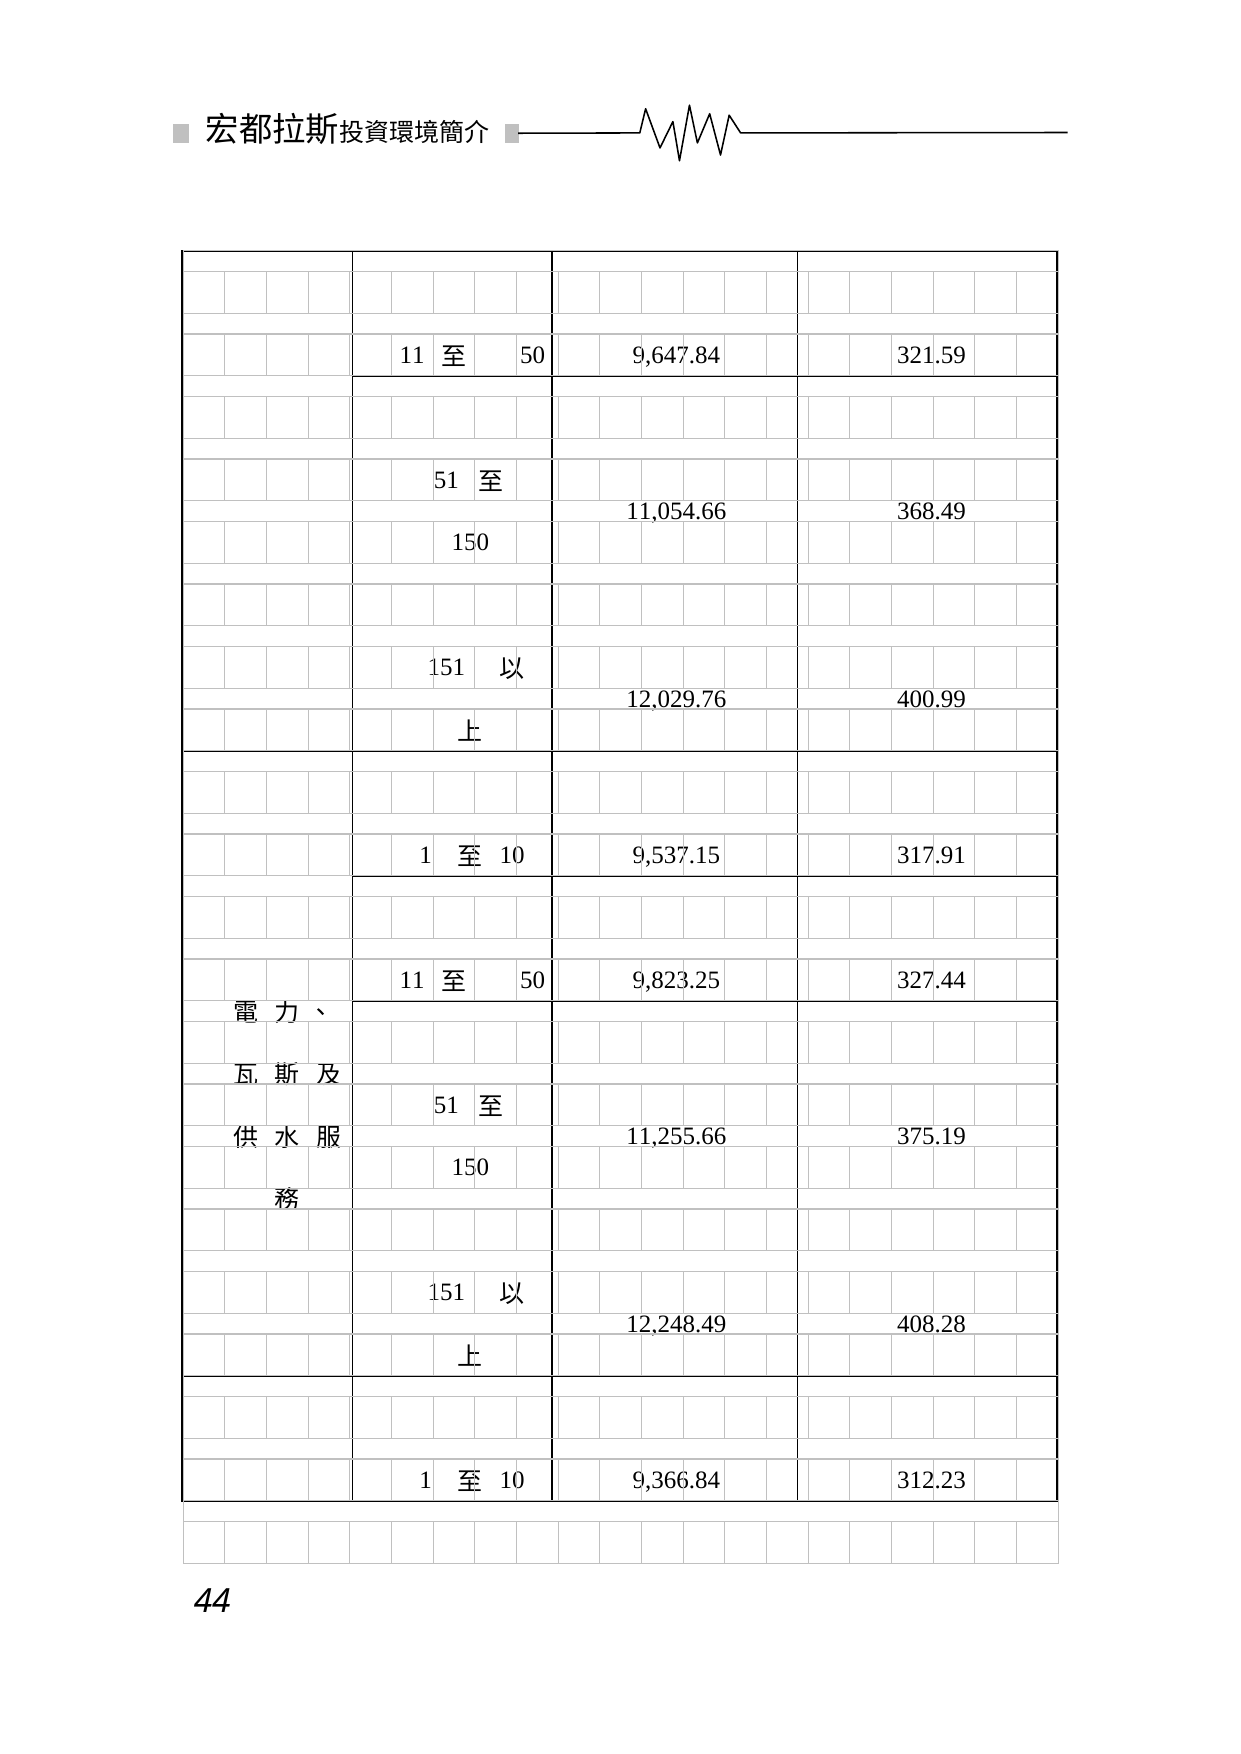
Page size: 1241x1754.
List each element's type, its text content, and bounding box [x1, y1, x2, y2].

table_cell 317.91 [892, 772, 933, 813]
table_cell 電力、瓦斯及供水服務 [184, 1064, 240, 1083]
table_cell 9,823.25 [767, 960, 797, 1000]
table_cell 1 至10 [475, 1460, 516, 1500]
table_cell [309, 1397, 349, 1438]
table_cell 1 至10 [517, 1460, 551, 1500]
table_cell [1017, 1085, 1056, 1125]
table_cell 9,647.84 [725, 335, 766, 375]
table_cell [1017, 1147, 1056, 1188]
table_cell [184, 272, 224, 313]
table_cell [798, 439, 1056, 458]
table_cell 1 至10 [475, 835, 516, 875]
table_cell [184, 522, 224, 563]
table_cell 151 以上 [475, 647, 516, 688]
table_cell [475, 335, 516, 375]
table_cell 電力、瓦斯及供水服務 [267, 835, 308, 875]
table_cell 9,537.15 [684, 835, 724, 875]
table_cell 317.91 [809, 772, 849, 813]
table_cell 317.91 [1017, 772, 1056, 813]
table_cell [309, 585, 349, 625]
table_cell 151 以上 [353, 1210, 391, 1250]
table_cell 312.23 [934, 1460, 974, 1500]
table_cell 電力、瓦斯及供水服務 [241, 1064, 278, 1083]
table_cell [809, 647, 849, 688]
table_cell 9,823.25 [553, 897, 558, 938]
table_cell [809, 460, 849, 500]
table_cell 321.59 [975, 335, 1016, 375]
table_cell [267, 397, 308, 438]
table_cell 電力、瓦斯及供水服務 [184, 1272, 224, 1313]
table_cell 電力、瓦斯及供水服務 [225, 897, 266, 938]
table_cell 電力、瓦斯及供水服務 [184, 1210, 224, 1250]
table_cell [798, 397, 808, 438]
table_cell 9,647.84 [642, 272, 683, 313]
table_cell 9,537.15 [600, 835, 641, 875]
table_cell 9,366.84 [684, 1397, 724, 1438]
table_cell 151 以上 [475, 1272, 516, 1313]
table_cell [642, 1210, 683, 1250]
table_cell [642, 460, 683, 500]
table_cell 9,647.84 [600, 335, 641, 375]
table_cell [309, 710, 349, 750]
table_cell 317.91 [850, 835, 891, 875]
table_cell 327.44 [892, 960, 933, 1000]
table_cell [1017, 1335, 1056, 1375]
table_cell [934, 1335, 974, 1375]
table_cell 151 以上 [434, 585, 474, 625]
table_cell 151 以上 [434, 647, 474, 688]
table_cell [1017, 1272, 1056, 1313]
table_cell 317.91 [798, 752, 1056, 771]
table_cell [184, 564, 352, 583]
table_cell 317.91 [1017, 835, 1056, 875]
table_cell 151 以上 [353, 564, 551, 583]
table_cell [184, 1460, 224, 1500]
table_cell [642, 1272, 683, 1313]
table_cell [850, 1335, 891, 1375]
table_cell 電力、瓦斯及供水服務 [184, 1001, 284, 1021]
table_cell 電力、瓦斯及供水服務 [332, 1064, 352, 1083]
table_cell 12,248.49 [553, 1314, 797, 1333]
table_cell 327.44 [975, 960, 1016, 1000]
table_cell [309, 460, 349, 500]
table_cell [798, 522, 808, 563]
table_cell [559, 647, 599, 688]
table_cell [767, 1147, 797, 1188]
table_cell 9,537.15 [725, 772, 766, 813]
table_cell [684, 647, 724, 688]
table_cell [184, 439, 352, 458]
table_cell 51 至 150 [353, 1085, 391, 1125]
table_cell [475, 960, 516, 1000]
table_cell [517, 272, 551, 313]
table_cell [725, 1147, 766, 1188]
table_cell [934, 1210, 974, 1250]
table_cell 電力、瓦斯及供水服務 [184, 1251, 352, 1271]
table_cell 317.91 [850, 772, 891, 813]
table_cell 9,366.84 [553, 1397, 558, 1438]
table_cell [184, 460, 224, 500]
table_cell 312.23 [798, 1377, 1056, 1396]
table_cell [1017, 647, 1056, 688]
table_cell 51 至 150 [353, 460, 391, 500]
table_cell 51 至 150 [517, 460, 551, 500]
table_cell [809, 1085, 849, 1125]
table_cell 電力、瓦斯及供水服務 [184, 876, 352, 896]
table_cell 電力、瓦斯及供水服務 [225, 835, 266, 875]
table_cell [642, 397, 683, 438]
table_cell 51 至 150 [434, 397, 474, 438]
table_cell [725, 1210, 766, 1250]
table_cell 51 至 150 [475, 522, 516, 563]
table_cell [850, 397, 891, 438]
table_cell 9,366.84 [767, 1397, 797, 1438]
table_cell 327.44 [798, 897, 808, 938]
table_cell [353, 272, 391, 313]
table_cell [809, 585, 849, 625]
table_cell [934, 397, 974, 438]
table_cell 9,537.15 [642, 772, 683, 813]
table_cell 9,537.15 [559, 772, 599, 813]
table_cell 9,647.84 [553, 272, 558, 313]
table_cell [642, 1335, 683, 1375]
table_cell 9,647.84 [553, 252, 797, 271]
table_cell 1 至10 [517, 772, 551, 813]
table_cell [559, 1335, 599, 1375]
table_cell 電力、瓦斯及供水服務 [309, 1022, 349, 1063]
table_cell [184, 689, 352, 708]
table_cell [184, 1397, 224, 1438]
table_cell 312.23 [934, 1397, 974, 1438]
table_cell 9,537.15 [559, 835, 599, 875]
table_cell 317.91 [892, 835, 933, 875]
table_cell [684, 460, 724, 500]
table_cell 1 至10 [353, 814, 551, 833]
table_cell 151 以上 [353, 689, 551, 708]
table_cell [725, 647, 766, 688]
table_cell [600, 1272, 641, 1313]
table_cell 321.59 [798, 252, 1056, 271]
table_cell [1017, 1022, 1056, 1063]
table_cell 321.59 [850, 272, 891, 313]
table_cell [850, 585, 891, 625]
table_cell 327.44 [1017, 960, 1056, 1000]
table_cell [184, 335, 224, 375]
table_cell 電力、瓦斯及供水服務 [184, 835, 224, 875]
table_cell [225, 460, 266, 500]
table_cell 327.44 [809, 960, 849, 1000]
table_cell 151 以上 [392, 585, 433, 625]
table_cell [798, 647, 808, 688]
table_cell 9,537.15 [553, 772, 558, 813]
table_cell [225, 585, 266, 625]
table_cell [600, 710, 641, 750]
table_cell 電力、瓦斯及供水服務 [184, 960, 224, 1000]
table_cell 151 以上 [475, 1210, 516, 1250]
table_cell 312.23 [892, 1460, 933, 1500]
table_cell [684, 1022, 724, 1063]
table_cell [684, 1085, 724, 1125]
table_cell [975, 647, 1016, 688]
table_cell [798, 1251, 1056, 1271]
table_cell 317.91 [934, 772, 974, 813]
table_cell [184, 1377, 352, 1396]
table_cell 9,366.84 [642, 1397, 683, 1438]
table_cell [892, 1272, 933, 1313]
table_cell 電力、瓦斯及供水服務 [225, 772, 266, 813]
table_cell 51 至 150 [353, 1002, 551, 1021]
table_cell [1017, 460, 1056, 500]
table_cell [892, 647, 933, 688]
table_cell 317.91 [809, 835, 849, 875]
table_cell [850, 1085, 891, 1125]
table_cell [684, 1272, 724, 1313]
table_cell [809, 1022, 849, 1063]
table_cell 151 以上 [517, 710, 551, 750]
table_cell 電力、瓦斯及供水服務 [280, 1007, 295, 1021]
table_cell 電力、瓦斯及供水服務 [225, 1147, 266, 1188]
table_cell 電力、瓦斯及供水服務 [330, 1126, 352, 1146]
table_cell 151 以上 [353, 1314, 551, 1333]
table_cell [353, 960, 391, 1000]
table_cell 9,537.15 [553, 814, 797, 833]
table_cell 151 以上 [353, 710, 391, 750]
table_cell 9,823.25 [553, 939, 797, 958]
table_cell [798, 1147, 808, 1188]
table_cell [392, 897, 433, 938]
table_cell 321.59 [934, 335, 974, 375]
table_cell [809, 522, 849, 563]
table_cell 51 至 150 [517, 522, 551, 563]
table_cell 電力、瓦斯及供水服務 [267, 1335, 308, 1375]
table_cell 至 [434, 335, 474, 375]
table_cell 電力、瓦斯及供水服務 [184, 1314, 352, 1333]
table_cell 電力、瓦斯及供水服務 [225, 1335, 266, 1375]
table_cell [600, 397, 641, 438]
table_cell [184, 376, 352, 396]
table_cell [225, 272, 266, 313]
table_cell 9,537.15 [767, 835, 797, 875]
table_cell 312.23 [1017, 1397, 1056, 1438]
table_cell [600, 460, 641, 500]
table_cell 9,366.84 [559, 1460, 599, 1500]
table_cell [353, 252, 551, 271]
table_cell 321.59 [934, 272, 974, 313]
table_cell 電力、瓦斯及供水服務 [267, 1147, 308, 1188]
table_cell 1 至10 [517, 835, 551, 875]
table_cell [267, 1460, 308, 1500]
table_cell [553, 1085, 558, 1125]
table_cell 電力、瓦斯及供水服務 [225, 1022, 266, 1063]
table_cell [767, 397, 797, 438]
table_cell [684, 1335, 724, 1375]
table_cell [309, 1460, 349, 1500]
table_cell 1 至10 [434, 1397, 474, 1438]
table_cell 9,823.25 [559, 897, 599, 938]
table_cell 327.44 [798, 960, 808, 1000]
table_cell [553, 439, 797, 458]
table_cell [975, 460, 1016, 500]
table_cell 電力、瓦斯及供水服務 [184, 814, 352, 833]
table_cell 375.19 [798, 1126, 1056, 1146]
table_cell 9,537.15 [600, 772, 641, 813]
table_cell [767, 1022, 797, 1063]
table_cell [975, 397, 1016, 438]
table_cell [725, 397, 766, 438]
table_cell [600, 522, 641, 563]
table_cell [892, 1210, 933, 1250]
table_cell [1017, 1210, 1056, 1250]
table_cell [559, 522, 599, 563]
table_cell [892, 397, 933, 438]
table_cell [809, 1272, 849, 1313]
table_cell 9,823.25 [559, 960, 599, 1000]
table_cell 9,823.25 [600, 897, 641, 938]
table_cell [798, 710, 808, 750]
table_cell 321.59 [798, 272, 808, 313]
table_cell [267, 1397, 308, 1438]
table_cell 51 至 150 [434, 522, 474, 563]
table_cell 9,366.84 [725, 1397, 766, 1438]
table_cell 9,647.84 [767, 335, 797, 375]
table_cell [267, 335, 308, 375]
table_cell 151 以上 [392, 710, 433, 750]
table_cell 9,647.84 [559, 335, 599, 375]
table_cell 11 [392, 960, 433, 1000]
table_cell [798, 585, 808, 625]
table_cell 9,537.15 [725, 835, 766, 875]
table_cell 321.59 [809, 335, 849, 375]
table_cell [267, 272, 308, 313]
table_cell [553, 647, 558, 688]
table_cell [892, 710, 933, 750]
table_cell [767, 1085, 797, 1125]
table_cell [553, 1002, 797, 1021]
table_cell 312.23 [975, 1460, 1016, 1500]
table_cell 1 至10 [353, 752, 551, 771]
table_cell [553, 1335, 558, 1375]
table_cell 電力、瓦斯及供水服務 [184, 1335, 224, 1375]
table_cell 317.91 [798, 835, 808, 875]
table_cell [684, 1147, 724, 1188]
table_cell 1 至10 [392, 772, 433, 813]
table_cell 9,647.84 [767, 272, 797, 313]
table_cell 327.44 [975, 897, 1016, 938]
table_cell 151 以上 [434, 1335, 474, 1375]
table_cell [642, 522, 683, 563]
table_cell [798, 1189, 1056, 1208]
table_cell [934, 1085, 974, 1125]
table_cell 51 至 150 [353, 377, 551, 396]
table_cell [809, 397, 849, 438]
table_cell [309, 397, 349, 438]
table_cell 312.23 [809, 1460, 849, 1500]
table_cell 電力、瓦斯及供水服務 [281, 1189, 352, 1208]
table_cell 電力、瓦斯及供水服務 [184, 1022, 224, 1063]
table_cell [798, 377, 1056, 396]
table_cell [184, 397, 224, 438]
table_cell 9,647.84 [559, 272, 599, 313]
table_cell 51 至 150 [475, 1147, 516, 1188]
table_cell [553, 626, 797, 646]
table_cell 312.23 [798, 1439, 1056, 1458]
table_cell 電力、瓦斯及供水服務 [309, 1335, 349, 1375]
table_cell 9,366.84 [725, 1460, 766, 1500]
table_cell 9,366.84 [767, 1460, 797, 1500]
table_cell 151 以上 [475, 1335, 516, 1375]
table_cell [684, 397, 724, 438]
table_cell 9,366.84 [600, 1460, 641, 1500]
table_cell 51 至 150 [353, 439, 551, 458]
table_cell [934, 522, 974, 563]
table_cell 電力、瓦斯及供水服務 [309, 960, 349, 1000]
table_cell [850, 647, 891, 688]
table_cell [642, 647, 683, 688]
table_cell 1 至10 [353, 772, 391, 813]
table_cell 317.91 [798, 814, 1056, 833]
table_cell 51 至 150 [353, 397, 391, 438]
table_cell 電力、瓦斯及供水服務 [184, 1085, 224, 1125]
table_cell 11 [392, 335, 433, 375]
table_cell 電力、瓦斯及供水服務 [309, 1085, 349, 1125]
table_cell 1 至10 [353, 1397, 391, 1438]
table_cell 9,823.25 [553, 960, 558, 1000]
table_cell 51 至 150 [475, 460, 516, 500]
table_cell 51 至 150 [434, 460, 474, 500]
table_cell 電力、瓦斯及供水服務 [309, 1272, 349, 1313]
table_cell [892, 1022, 933, 1063]
table_cell [600, 585, 641, 625]
table_cell 9,537.15 [684, 772, 724, 813]
table_cell 327.44 [798, 877, 1056, 896]
table_cell [475, 897, 516, 938]
table_cell [267, 710, 308, 750]
table_cell 電力、瓦斯及供水服務 [184, 752, 352, 771]
table_cell [975, 1022, 1016, 1063]
table_cell 9,366.84 [553, 1460, 558, 1500]
table_cell [934, 460, 974, 500]
table_cell [892, 1335, 933, 1375]
table_cell 312.23 [850, 1397, 891, 1438]
table_cell 9,537.15 [767, 772, 797, 813]
table_cell [725, 1085, 766, 1125]
table_cell [767, 585, 797, 625]
table_cell [850, 1022, 891, 1063]
table_cell [559, 1085, 599, 1125]
table_cell 327.44 [1017, 897, 1056, 938]
table_cell 1 至10 [475, 772, 516, 813]
table_cell 400.99 [798, 689, 1056, 708]
table_cell [553, 1272, 558, 1313]
table_cell 電力、瓦斯及供水服務 [239, 1126, 286, 1146]
table_cell [975, 1335, 1016, 1375]
table_cell 9,647.84 [553, 314, 797, 333]
table_cell 51 至 150 [353, 1022, 391, 1063]
table_cell 151 以上 [517, 1335, 551, 1375]
table_cell [642, 585, 683, 625]
table_cell 151 以上 [353, 1272, 391, 1313]
table_cell [559, 1022, 599, 1063]
table_cell [1017, 522, 1056, 563]
table_cell 327.44 [934, 897, 974, 938]
table_cell [934, 585, 974, 625]
table_cell [975, 710, 1016, 750]
table_cell 1 至10 [517, 1397, 551, 1438]
table_cell 9,366.84 [642, 1460, 683, 1500]
table_cell 151 以上 [392, 647, 433, 688]
table_cell [934, 647, 974, 688]
table_cell 9,366.84 [684, 1460, 724, 1500]
table_cell [309, 647, 349, 688]
table_cell 1 至10 [392, 1460, 433, 1500]
table_cell 9,823.25 [725, 960, 766, 1000]
table_cell [600, 647, 641, 688]
table_cell [184, 501, 352, 521]
table_cell 9,366.84 [553, 1377, 797, 1396]
table_cell [975, 522, 1016, 563]
table_cell 9,823.25 [642, 897, 683, 938]
table_cell [725, 1335, 766, 1375]
table_cell [553, 377, 797, 396]
table_cell 1 至10 [353, 1439, 551, 1458]
table_cell [850, 460, 891, 500]
table_cell [725, 1022, 766, 1063]
table_cell 電力、瓦斯及供水服務 [225, 960, 266, 1000]
table_cell [553, 397, 558, 438]
table_cell [553, 522, 558, 563]
table_cell [975, 1085, 1016, 1125]
table_cell 電力、瓦斯及供水服務 [184, 1147, 224, 1188]
table_cell 151 以上 [475, 585, 516, 625]
table_cell 151 以上 [475, 710, 516, 750]
table_cell [684, 522, 724, 563]
table_cell 312.23 [798, 1460, 808, 1500]
table_cell 317.91 [934, 835, 974, 875]
table_cell 9,366.84 [600, 1397, 641, 1438]
table_cell [798, 1064, 1056, 1083]
table_cell 9,647.84 [553, 335, 558, 375]
table_cell [600, 1335, 641, 1375]
table_cell [1017, 397, 1056, 438]
table_cell [225, 335, 266, 375]
table_cell 51 至 150 [434, 1085, 474, 1125]
table_cell 9,823.25 [553, 877, 797, 896]
table_cell 51 至 150 [353, 1064, 551, 1083]
table_cell 151 以上 [517, 585, 551, 625]
table_cell 9,647.84 [684, 272, 724, 313]
table_cell 327.44 [809, 897, 849, 938]
table_cell [553, 1189, 797, 1208]
table_cell [553, 1147, 558, 1188]
table_cell [600, 1085, 641, 1125]
table_cell 51 至 150 [475, 1022, 516, 1063]
table_cell [684, 710, 724, 750]
table_cell [1017, 585, 1056, 625]
table_cell 1 至10 [353, 1377, 551, 1396]
table_cell 327.44 [798, 939, 1056, 958]
table_cell 電力、瓦斯及供水服務 [267, 1272, 308, 1313]
table_cell [798, 1002, 1056, 1021]
table_cell [725, 522, 766, 563]
table_cell [225, 1397, 266, 1438]
table_cell 151 以上 [434, 1272, 474, 1313]
table_cell 327.44 [850, 960, 891, 1000]
table_cell [353, 314, 551, 333]
table_cell [892, 522, 933, 563]
table_cell 312.23 [1017, 1460, 1056, 1500]
table_cell 321.59 [798, 335, 808, 375]
table_cell [553, 564, 797, 583]
table_cell [184, 647, 224, 688]
table_cell [267, 647, 308, 688]
table_cell 321.59 [975, 272, 1016, 313]
table_cell [553, 1064, 797, 1083]
table_cell 電力、瓦斯及供水服務 [286, 1001, 352, 1021]
table_cell 9,823.25 [767, 897, 797, 938]
table_cell 電力、瓦斯及供水服務 [309, 1210, 349, 1250]
table_cell [559, 1272, 599, 1313]
table_cell 312.23 [975, 1397, 1016, 1438]
table_cell 9,823.25 [725, 897, 766, 938]
table_cell 51 至 150 [392, 397, 433, 438]
table_cell 電力、瓦斯及供水服務 [267, 897, 308, 938]
table_cell 321.59 [1017, 272, 1056, 313]
table_cell [798, 1085, 808, 1125]
table_cell [267, 522, 308, 563]
table_cell 12,029.76 [553, 689, 797, 708]
table_cell 1 至10 [392, 1397, 433, 1438]
table_cell [434, 272, 474, 313]
table_cell [767, 710, 797, 750]
table_cell 321.59 [892, 335, 933, 375]
table_cell 312.23 [850, 1460, 891, 1500]
table_cell [892, 1147, 933, 1188]
table_cell [184, 314, 352, 333]
table_cell [184, 585, 224, 625]
table_cell 9,823.25 [642, 960, 683, 1000]
table_cell 327.44 [892, 897, 933, 938]
table_cell 51 至 150 [353, 1126, 551, 1146]
table_cell [184, 710, 224, 750]
table_cell 9,823.25 [600, 960, 641, 1000]
table_cell 151 以上 [353, 626, 551, 646]
table_cell [225, 647, 266, 688]
table_cell 電力、瓦斯及供水服務 [267, 960, 308, 1000]
table_cell [798, 1335, 808, 1375]
table_cell 51 至 150 [392, 522, 433, 563]
table_cell 151 以上 [517, 647, 551, 688]
table_cell 312.23 [809, 1397, 849, 1438]
table_cell [809, 1335, 849, 1375]
table_cell 電力、瓦斯及供水服務 [267, 1022, 308, 1063]
table_cell [767, 647, 797, 688]
table_cell 電力、瓦斯及供水服務 [309, 1147, 349, 1188]
table_cell 51 至 150 [434, 1147, 474, 1188]
table_cell [559, 460, 599, 500]
table_cell [309, 335, 349, 375]
table_cell [934, 1147, 974, 1188]
table_cell 51 至 150 [517, 1085, 551, 1125]
table_cell [309, 272, 349, 313]
table_cell [600, 1022, 641, 1063]
table_cell 電力、瓦斯及供水服務 [267, 772, 308, 813]
table_cell 9,537.15 [642, 835, 683, 875]
table_cell 電力、瓦斯及供水服務 [309, 897, 349, 938]
table_cell 151 以上 [517, 1272, 551, 1313]
table_cell 至 [434, 960, 474, 1000]
table_cell 408.28 [798, 1314, 1056, 1333]
table_cell [559, 710, 599, 750]
table_cell 9,366.84 [553, 1439, 797, 1458]
table_cell [798, 1022, 808, 1063]
table_cell 電力、瓦斯及供水服務 [225, 1210, 266, 1250]
table_cell 51 至 150 [353, 501, 551, 521]
table_cell [353, 335, 391, 375]
table_cell 151 以上 [392, 1272, 433, 1313]
table_cell [559, 1210, 599, 1250]
table_cell 9,647.84 [725, 272, 766, 313]
table_cell 9,537.15 [553, 752, 797, 771]
table_cell [434, 897, 474, 938]
table_cell [559, 585, 599, 625]
table_cell 151 以上 [392, 1210, 433, 1250]
table_cell 51 至 150 [434, 1022, 474, 1063]
table_cell [767, 1335, 797, 1375]
table_cell [559, 1147, 599, 1188]
table_cell 51 至 150 [392, 1147, 433, 1188]
table_cell 312.23 [892, 1397, 933, 1438]
table_cell 321.59 [850, 335, 891, 375]
table_cell [353, 939, 551, 958]
table_cell 321.59 [892, 272, 933, 313]
table_cell [553, 585, 558, 625]
table_cell 151 以上 [434, 710, 474, 750]
table_cell [267, 585, 308, 625]
table_cell 電力、瓦斯及供水服務 [184, 939, 352, 958]
table_cell [309, 522, 349, 563]
table_cell 電力、瓦斯及供水服務 [309, 772, 349, 813]
table_cell 51 至 150 [475, 397, 516, 438]
table_cell [975, 1272, 1016, 1313]
table_cell 9,647.84 [684, 335, 724, 375]
table_cell [767, 1272, 797, 1313]
table_cell [553, 1022, 558, 1063]
table_cell 151 以上 [353, 1189, 551, 1208]
table_cell [225, 522, 266, 563]
table_cell [767, 522, 797, 563]
table_cell [767, 1210, 797, 1250]
table_cell 321.59 [809, 272, 849, 313]
table_cell 11,255.66 [553, 1126, 797, 1146]
table_cell 50 [517, 960, 551, 1000]
table_cell [553, 710, 558, 750]
table_cell 151 以上 [353, 1251, 551, 1271]
table_cell 151 以上 [392, 1335, 433, 1375]
table_cell [809, 1147, 849, 1188]
table_cell 317.91 [798, 772, 808, 813]
table_cell 151 以上 [434, 1210, 474, 1250]
table_cell [725, 460, 766, 500]
table_cell [600, 1147, 641, 1188]
table_cell [850, 1272, 891, 1313]
table_cell 51 至 150 [392, 1022, 433, 1063]
table_cell [559, 397, 599, 438]
table_cell 9,366.84 [559, 1397, 599, 1438]
table_cell 1 至10 [392, 835, 433, 875]
table_cell [184, 626, 352, 646]
table_cell [642, 1085, 683, 1125]
table_cell 9,537.15 [553, 835, 558, 875]
table_cell 327.44 [850, 897, 891, 938]
table_cell 151 以上 [353, 585, 391, 625]
table_cell [809, 1210, 849, 1250]
table_cell 電力、瓦斯及供水服務 [309, 835, 349, 875]
table_cell [225, 397, 266, 438]
table_cell [184, 1439, 352, 1458]
table_cell [798, 1272, 808, 1313]
table_cell [934, 710, 974, 750]
table_cell [1017, 710, 1056, 750]
table_cell 1 至10 [475, 1397, 516, 1438]
table_cell [934, 1272, 974, 1313]
table_cell 327.44 [934, 960, 974, 1000]
table_cell 電力、瓦斯及供水服務 [184, 1126, 239, 1146]
table_cell 電力、瓦斯及供水服務 [184, 897, 224, 938]
table_cell 321.59 [1017, 335, 1056, 375]
table_cell [642, 1022, 683, 1063]
table_cell [809, 710, 849, 750]
table_cell 51 至 150 [353, 522, 391, 563]
table_cell 51 至 150 [392, 460, 433, 500]
table_cell 317.91 [975, 772, 1016, 813]
table_cell [892, 585, 933, 625]
table_cell 321.59 [798, 314, 1056, 333]
table_cell 電力、瓦斯及供水服務 [225, 1085, 266, 1125]
table_cell [225, 1460, 266, 1500]
table_cell [975, 585, 1016, 625]
table_cell 50 [517, 335, 551, 375]
table_cell [850, 710, 891, 750]
table_cell 1 至10 [434, 772, 474, 813]
table_cell 151 以上 [517, 1210, 551, 1250]
table_cell 9,823.25 [684, 960, 724, 1000]
table_cell [600, 1210, 641, 1250]
table_cell 51 至 150 [517, 1022, 551, 1063]
table_cell [517, 897, 551, 938]
table_cell 51 至 150 [475, 1085, 516, 1125]
table_cell [725, 1272, 766, 1313]
table_cell [725, 710, 766, 750]
table_cell [798, 460, 808, 500]
table_cell [267, 460, 308, 500]
table_cell [975, 1147, 1016, 1188]
table_cell [642, 710, 683, 750]
table_cell [798, 626, 1056, 646]
table_cell [934, 1022, 974, 1063]
table_cell [184, 252, 352, 271]
table_cell 317.91 [975, 835, 1016, 875]
table_cell [798, 1210, 808, 1250]
table_cell 電力、瓦斯及供水服務 [184, 772, 224, 813]
table_cell 1 至10 [353, 1460, 391, 1500]
table_cell 51 至 150 [392, 1085, 433, 1125]
table_cell 電力、瓦斯及供水服務 [288, 1126, 319, 1146]
table_cell [353, 897, 391, 938]
table_cell [850, 522, 891, 563]
table_cell [850, 1210, 891, 1250]
table_cell [553, 1210, 558, 1250]
table_cell 電力、瓦斯及供水服務 [225, 1272, 266, 1313]
table_cell [725, 585, 766, 625]
table_cell 9,823.25 [684, 897, 724, 938]
table_cell 電力、瓦斯及供水服務 [267, 1085, 308, 1125]
table_cell [684, 1210, 724, 1250]
table_cell 1 至10 [353, 835, 391, 875]
table_cell 11,054.66 [553, 501, 797, 521]
table_cell [225, 710, 266, 750]
table_cell [850, 1147, 891, 1188]
table_cell 51 至 150 [517, 1147, 551, 1188]
table_cell 9,647.84 [600, 272, 641, 313]
table_cell [684, 585, 724, 625]
table_cell 電力、瓦斯及供水服務 [290, 1064, 323, 1083]
table_cell 1 至10 [434, 1460, 474, 1500]
table_cell 9,647.84 [642, 335, 683, 375]
table_cell 368.49 [798, 501, 1056, 521]
table_cell 151 以上 [353, 1335, 391, 1375]
table_cell 電力、瓦斯及供水服務 [267, 1210, 308, 1250]
table_cell 312.23 [798, 1397, 808, 1438]
table_cell 電力、瓦斯及供水服務 [184, 1189, 282, 1208]
table_cell 1 至10 [434, 835, 474, 875]
table_cell [892, 1085, 933, 1125]
table_cell [553, 1251, 797, 1271]
table_cell [975, 1210, 1016, 1250]
table_cell 151 以上 [353, 647, 391, 688]
table_cell [892, 460, 933, 500]
table_cell [798, 564, 1056, 583]
table_cell 51 至 150 [353, 1147, 391, 1188]
table_cell [767, 460, 797, 500]
table_cell [392, 272, 433, 313]
table_cell [353, 877, 551, 896]
table_cell [642, 1147, 683, 1188]
table_cell [475, 272, 516, 313]
table_cell 51 至 150 [517, 397, 551, 438]
table_cell [553, 460, 558, 500]
